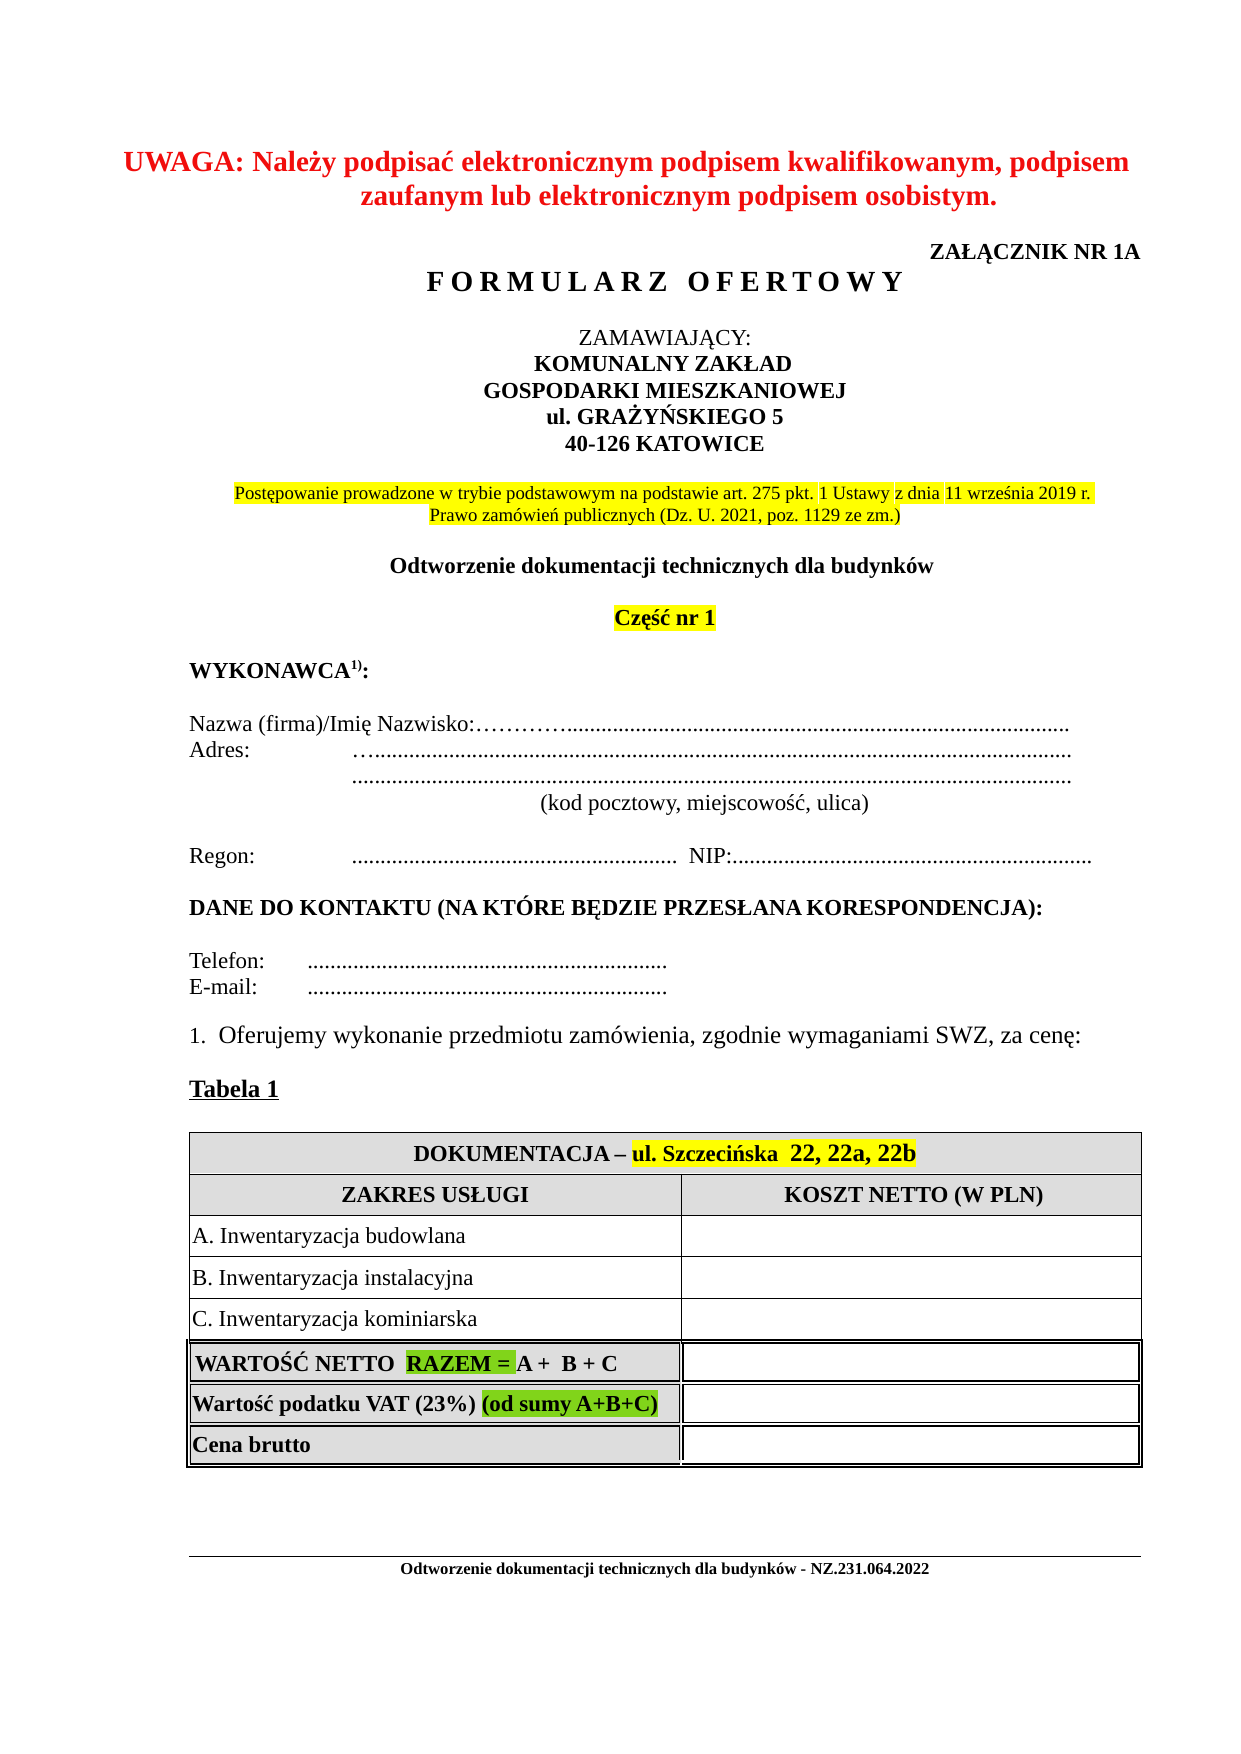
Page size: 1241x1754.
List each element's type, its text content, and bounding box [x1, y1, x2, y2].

table_cell Wartość podatku VAT (23%) (od sumy A+B+C) [191, 1385, 679, 1422]
text Regon: ......................................................... NIP:............................................................... [189, 842, 1141, 868]
table_cell KOSZT NETTO (W PLN) [682, 1175, 1141, 1215]
text Dane do kontaktu (na które będzie przesłana korespondencja): [189, 894, 1141, 921]
text WYKONAWCA1): [189, 657, 1141, 683]
text 40-126 KATOWICE [189, 429, 1141, 456]
table_cell [682, 1299, 1141, 1339]
table_header DOKUMENTACJA – ul. Szczecińska 22, 22a, 22b [190, 1133, 1141, 1173]
table_cell WARTOŚĆ NETTO RAZEM = A + B + C [191, 1344, 679, 1380]
table_cell Cena brutto [189, 1422, 681, 1463]
text .............................................................................................................................. [189, 763, 1141, 789]
text Tabela 1 [189, 1074, 1141, 1103]
text Odtworzenie dokumentacji technicznych dla budynków [189, 552, 1141, 578]
list Oferujemy wykonanie przedmiotu zamówienia, zgodnie wymaganiami SWZ, za cenę: [189, 1020, 1141, 1048]
text FORMULARZ OFERTOWY [189, 264, 1141, 298]
table_cell [682, 1257, 1141, 1297]
text GOSPODARKI MIESZKANIOWEJ ul. GRAŻYŃSKIEGO 5 [189, 377, 1141, 429]
text UWAGA: Należy podpisać elektronicznym podpisem kwalifikowanym, podpisem zaufanym lub elektronicznym podpisem osobistym. [112, 144, 1141, 212]
table_cell [682, 1216, 1141, 1256]
text Część nr 1 [189, 604, 1141, 631]
table_cell A. Inwentaryzacja budowlana [190, 1216, 681, 1256]
text Adres: ….......................................................................................................................... [189, 736, 1141, 763]
table_cell C. Inwentaryzacja kominiarska [190, 1299, 681, 1339]
text Telefon: ............................................................... [189, 947, 1141, 973]
text Postępowanie prowadzone w trybie podstawowym na podstawie art. 275 pkt. 1 Ustawy z dnia 11 września 2019 r. Prawo zamówień publicznych (Dz. U. 2021, poz. 1129 ze zm.) [189, 482, 1141, 525]
text E-mail: ............................................................... [189, 973, 1141, 1000]
table_cell [681, 1422, 1141, 1463]
text ZAŁĄCZNIK NR 1A [189, 238, 1141, 264]
table_cell [684, 1344, 1138, 1380]
table_cell B. Inwentaryzacja instalacyjna [190, 1257, 681, 1297]
table_cell ZAKRES USŁUGI [190, 1175, 681, 1215]
table_cell [684, 1385, 1138, 1422]
text (kod pocztowy, miejscowość, ulica) [189, 789, 1141, 815]
text ZAMAWIAJĄCY: [189, 324, 1141, 351]
text Nazwa (firma)/Imię Nazwisko:…………........................................................................................ [189, 710, 1141, 736]
text KOMUNALNY ZAKŁAD [189, 351, 1137, 377]
